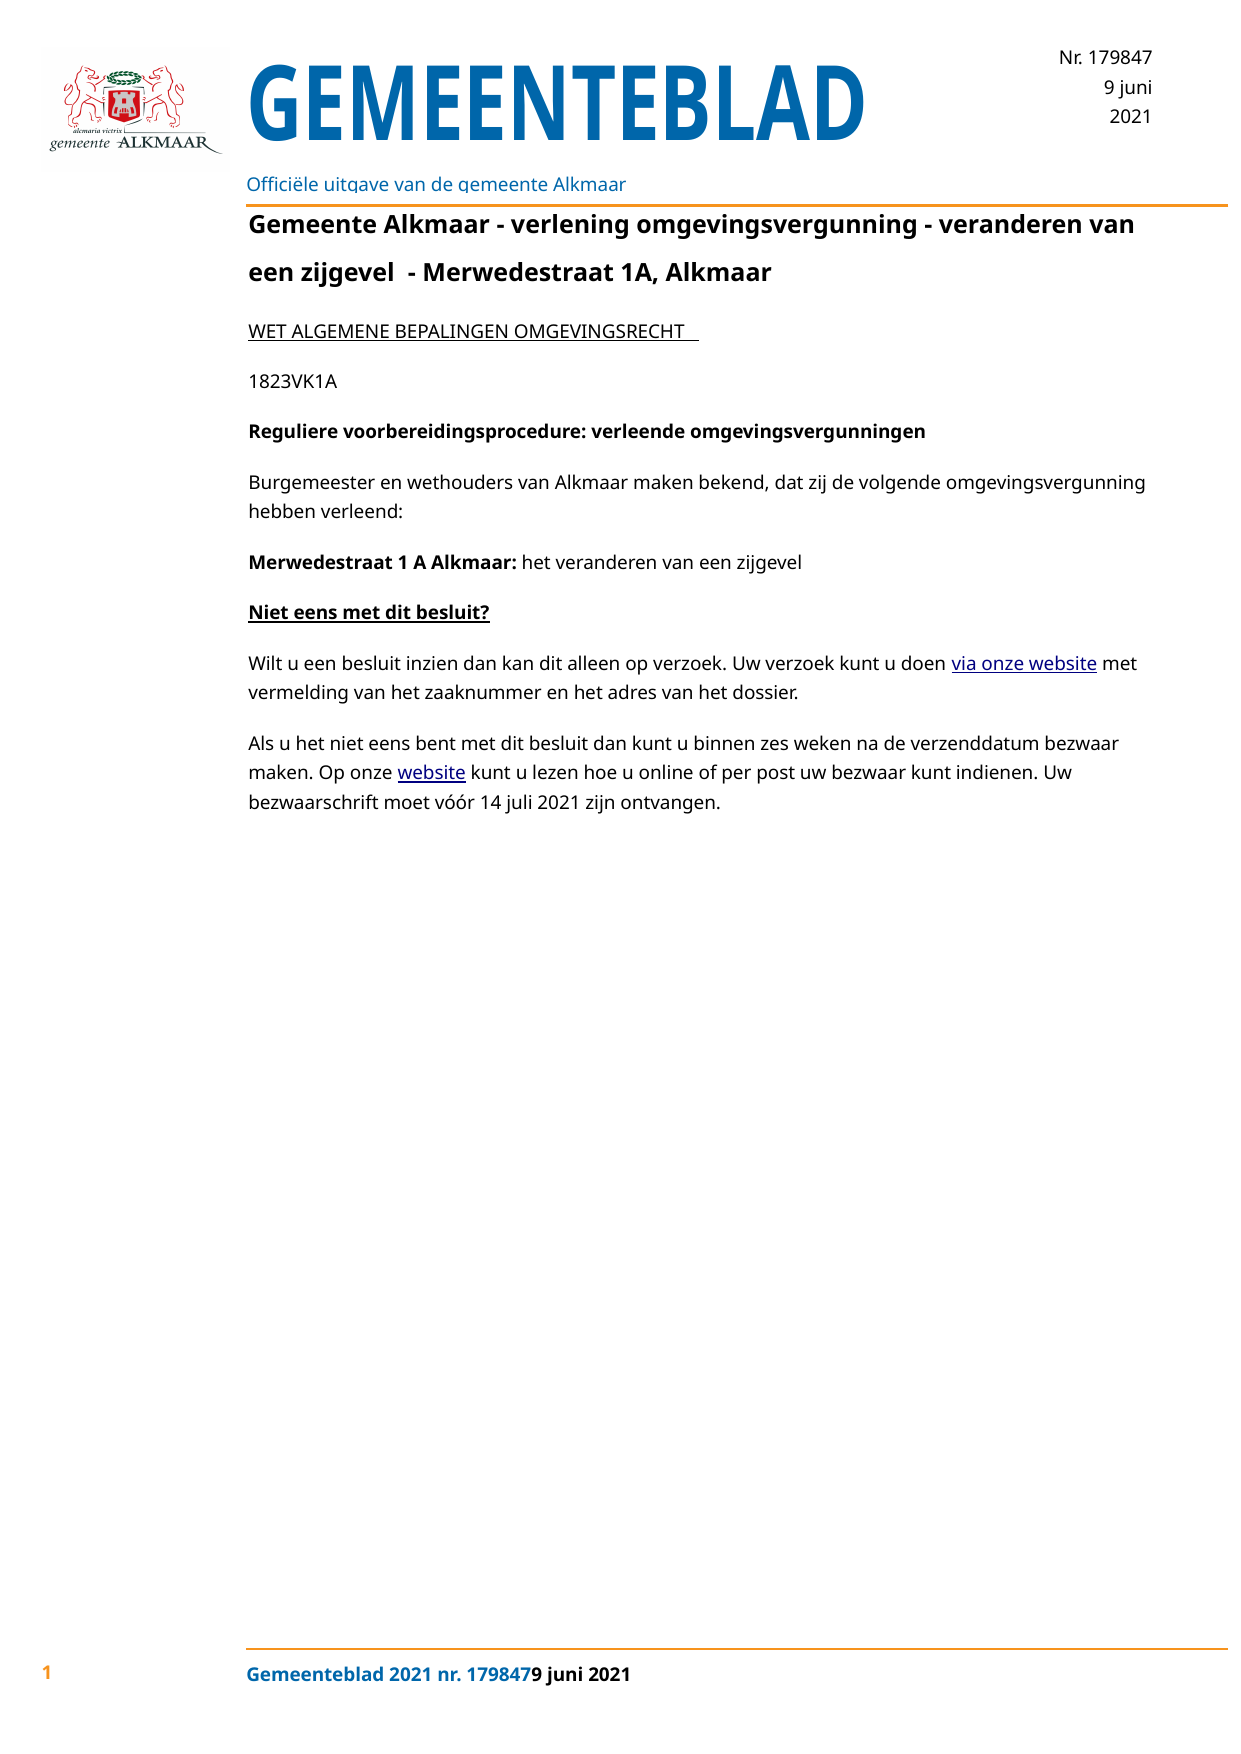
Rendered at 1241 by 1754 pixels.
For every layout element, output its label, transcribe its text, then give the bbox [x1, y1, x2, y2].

text Gemeente Alkmaar - verlening omgevingsvergunning - veranderen van een zijgevel - Merwedestraat 1A, Alkmaar [248, 207, 1152, 288]
text Reguliere voorbereidingsprocedure: verleende omgevingsvergunningen [248, 419, 1152, 444]
text WET ALGEMENE BEPALINGEN OMGEVINGSRECHT [248, 318, 1152, 344]
text Merwedestraat 1 A Alkmaar: het veranderen van een zijgevel [248, 549, 1152, 575]
text Burgemeester en wethouders van Alkmaar maken bekend, dat zij de volgende omgevingsvergunning hebben verleend: [248, 469, 1152, 524]
text 1823VK1A [248, 368, 1152, 394]
text Niet eens met dit besluit? [248, 599, 1152, 625]
text Als u het niet eens bent met dit besluit dan kunt u binnen zes weken na de verzenddatum bezwaar maken. Op onze website kunt u lezen hoe u online of per post uw bezwaar kunt indienen. Uw bezwaarschrift moet vóór 14 juli 2021 zijn ontvangen. [248, 730, 1152, 815]
picture [41, 47, 231, 172]
text Wilt u een besluit inzien dan kan dit alleen op verzoek. Uw verzoek kunt u doen via onze website met vermelding van het zaaknummer en het adres van het dossier. [248, 650, 1152, 705]
